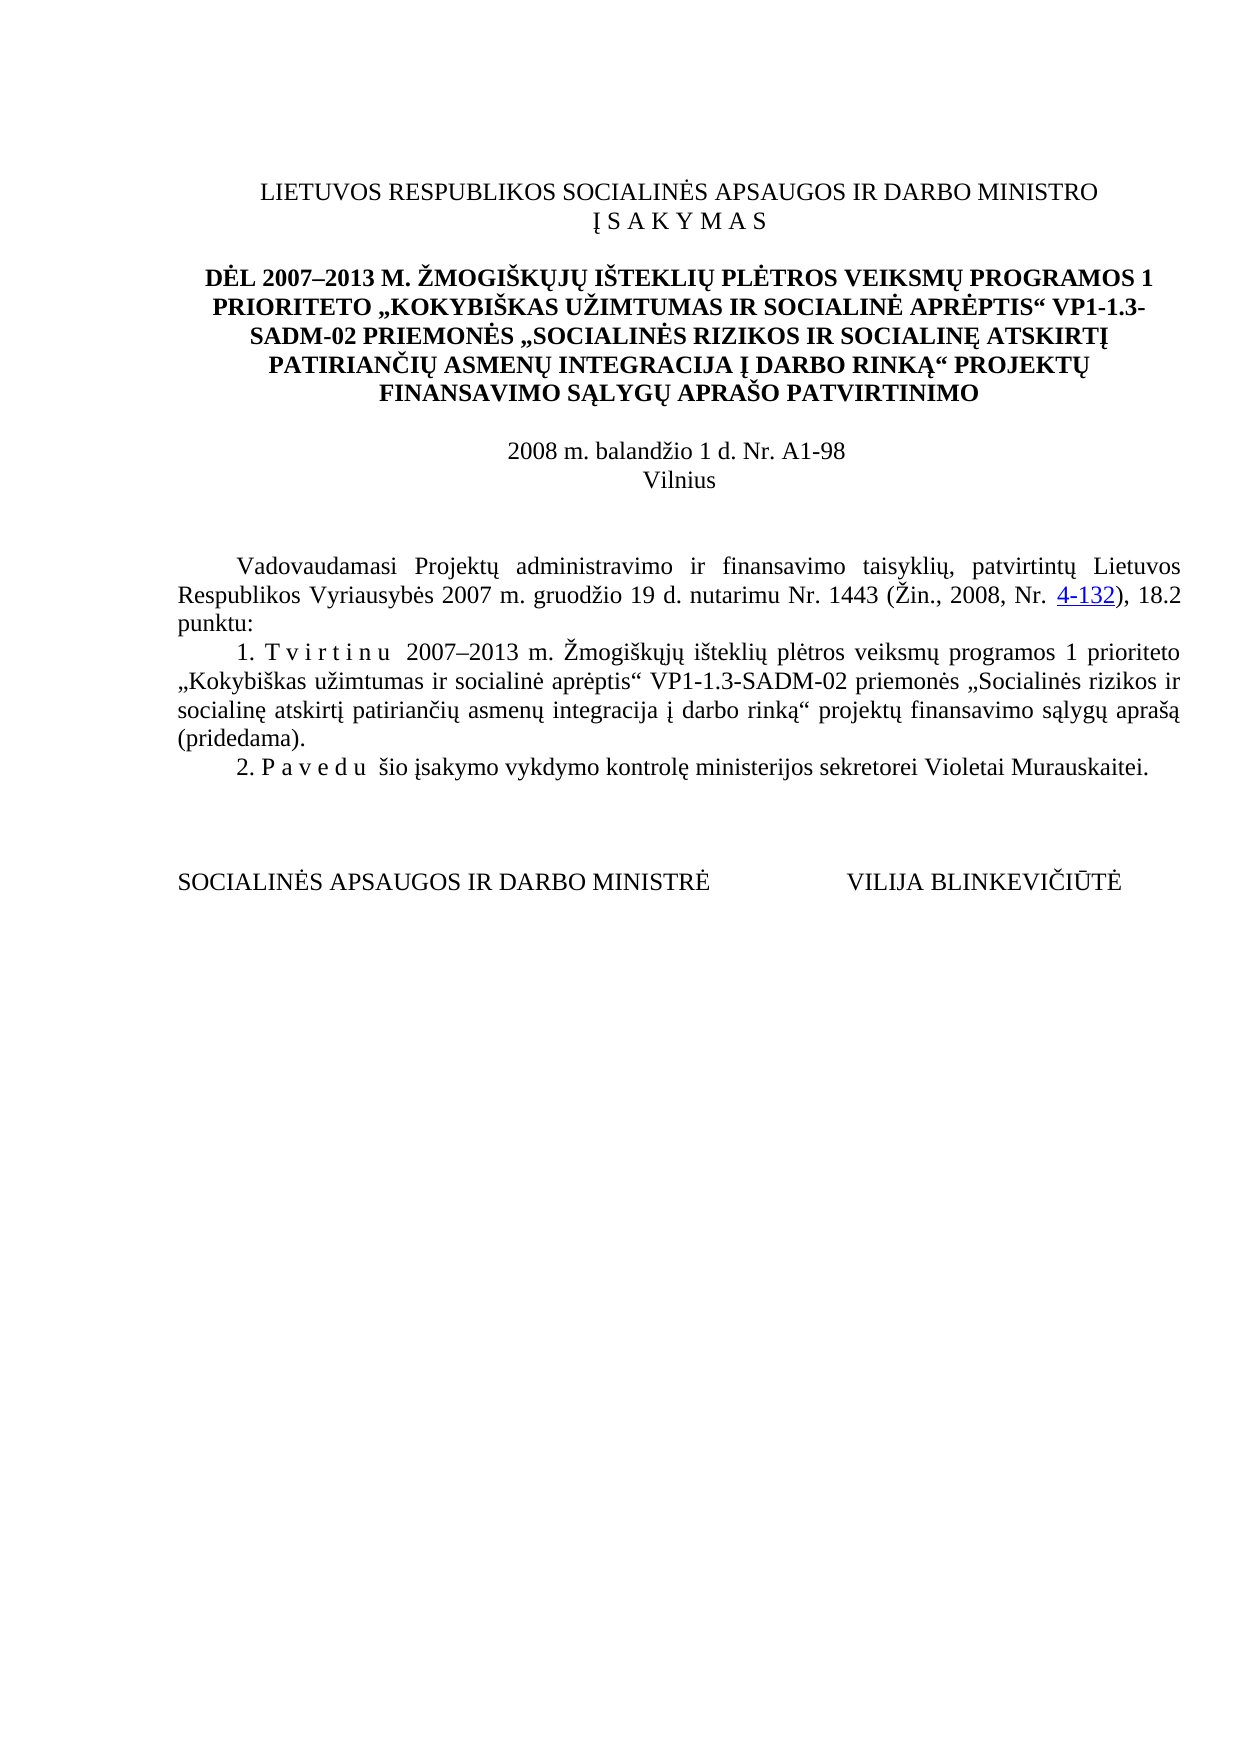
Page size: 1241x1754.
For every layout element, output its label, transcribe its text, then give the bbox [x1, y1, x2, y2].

text DĖL 2007–2013 M. ŽMOGIŠKŲJŲ IŠTEKLIŲ PLĖTROS VEIKSMŲ PROGRAMOS 1 PRIORITETO „KOKYBIŠKAS UŽIMTUMAS IR SOCIALINĖ APRĖPTIS“ VP1-1.3-SADM-02 PRIEMONĖS „SOCIALINĖS RIZIKOS IR SOCIALINĘ ATSKIRTĮ PATIRIANČIŲ ASMENŲ INTEGRACIJA Į DARBO RINKĄ“ PROJEKTŲ FINANSAVIMO SĄLYGŲ APRAŠO PATVIRTINIMO [177, 263, 1181, 407]
text 2008 m. balandžio 1 d. Nr. A1-98 [177, 436, 1181, 465]
text ĮSAKYMAS [177, 206, 1181, 235]
text LIETUVOS RESPUBLIKOS SOCIALINĖS APSAUGOS IR DARBO MINISTRO [177, 177, 1181, 206]
text Vilnius [177, 465, 1181, 493]
text 2. Pavedu šio įsakymo vykdymo kontrolę ministerijos sekretorei Violetai Murauskaitei. [177, 752, 1181, 781]
text 1. Tvirtinu 2007–2013 m. Žmogiškųjų išteklių plėtros veiksmų programos 1 prioriteto „Kokybiškas užimtumas ir socialinė aprėptis“ VP1-1.3-SADM-02 priemonės „Socialinės rizikos ir socialinę atskirtį patiriančių asmenų integracija į darbo rinką“ projektų finansavimo sąlygų aprašą (pridedama). [177, 637, 1181, 752]
text Vadovaudamasi Projektų administravimo ir finansavimo taisyklių, patvirtintų Lietuvos Respublikos Vyriausybės 2007 m. gruodžio 19 d. nutarimu Nr. 1443 (Žin., 2008, Nr. 4-132), 18.2 punktu: [177, 551, 1181, 637]
text SOCIALINĖS APSAUGOS IR DARBO MINISTRĖ VILIJA BLINKEVIČIŪTĖ [177, 867, 1181, 896]
